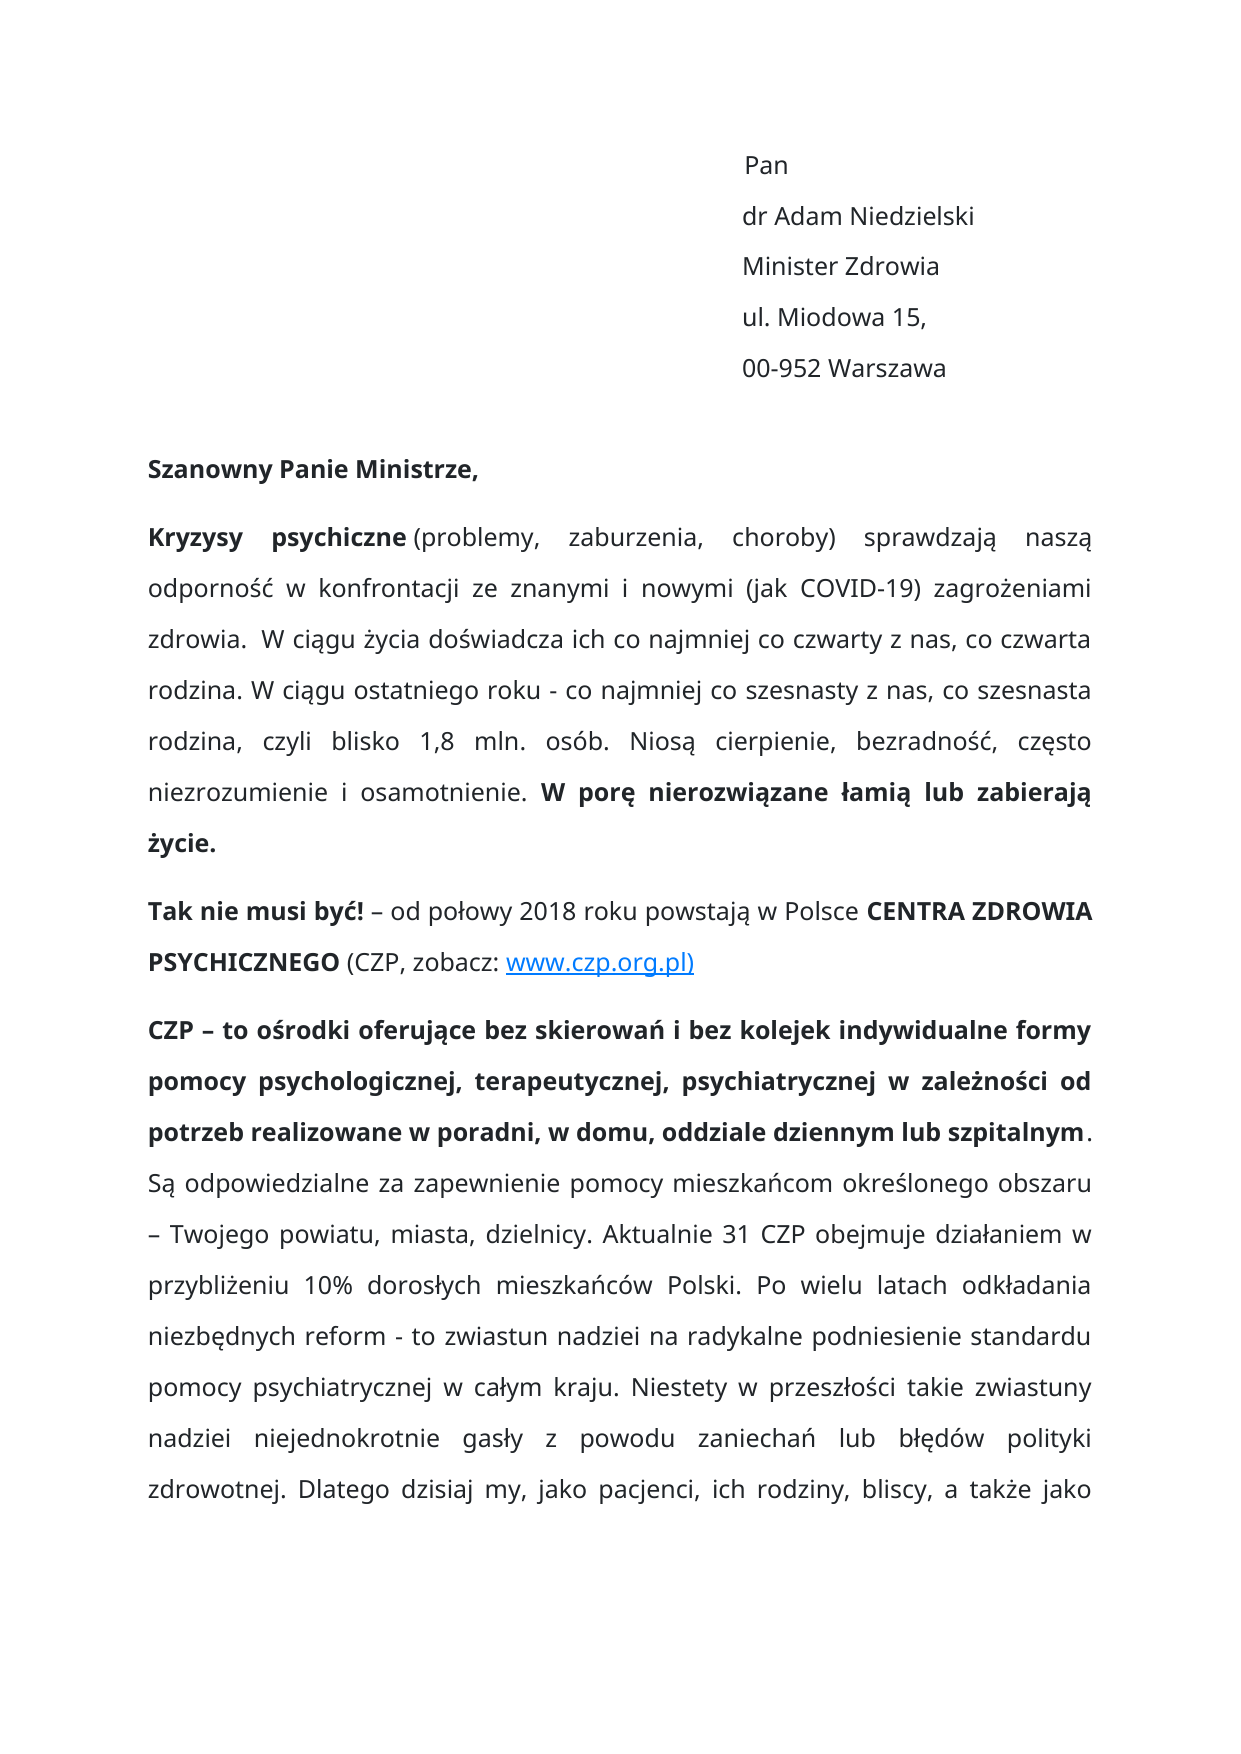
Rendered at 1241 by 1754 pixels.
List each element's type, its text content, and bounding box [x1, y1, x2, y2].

text CZP – to ośrodki oferujące bez skierowań i bez kolejek indywidualne formy pomocy psychologicznej, terapeutycznej, psychiatrycznej w zależności od potrzeb realizowane w poradni, w domu, oddziale dziennym lub szpitalnym. Są odpowiedzialne za zapewnienie pomocy mieszkańcom określonego obszaru – Twojego powiatu, miasta, dzielnicy. Aktualnie 31 CZP obejmuje działaniem w przybliżeniu 10% dorosłych mieszkańców Polski. Po wielu latach odkładania niezbędnych reform - to zwiastun nadziei na radykalne podniesienie standardu pomocy psychiatrycznej w całym kraju. Niestety w przeszłości takie zwiastuny nadziei niejednokrotnie gasły z powodu zaniechań lub błędów polityki zdrowotnej. Dlatego dzisiaj my, jako pacjenci, ich rodziny, bliscy, a także jako [148, 1012, 1093, 1506]
text Tak nie musi być! – od połowy 2018 roku powstają w Polsce CENTRA ZDROWIA PSYCHICZNEGO (CZP, zobacz: www.czp.org.pl) [148, 894, 1093, 979]
text 00-952 Warszawa [148, 351, 1093, 384]
text dr Adam Niedzielski [148, 198, 1093, 232]
text Pan [148, 148, 1093, 182]
text Szanowny Panie Ministrze, [148, 452, 1093, 486]
text Minister Zdrowia [148, 249, 1093, 283]
text ul. Miodowa 15, [148, 300, 1093, 334]
text Kryzysy psychiczne (problemy, zaburzenia, choroby) sprawdzają naszą odporność w konfrontacji ze znanymi i nowymi (jak COVID-19) zagrożeniami zdrowia. W ciągu życia doświadcza ich co najmniej co czwarty z nas, co czwarta rodzina. W ciągu ostatniego roku - co najmniej co szesnasty z nas, co szesnasta rodzina, czyli blisko 1,8 mln. osób. Niosą cierpienie, bezradność, często niezrozumienie i osamotnienie. W porę nierozwiązane łamią lub zabierają życie. [148, 520, 1093, 860]
